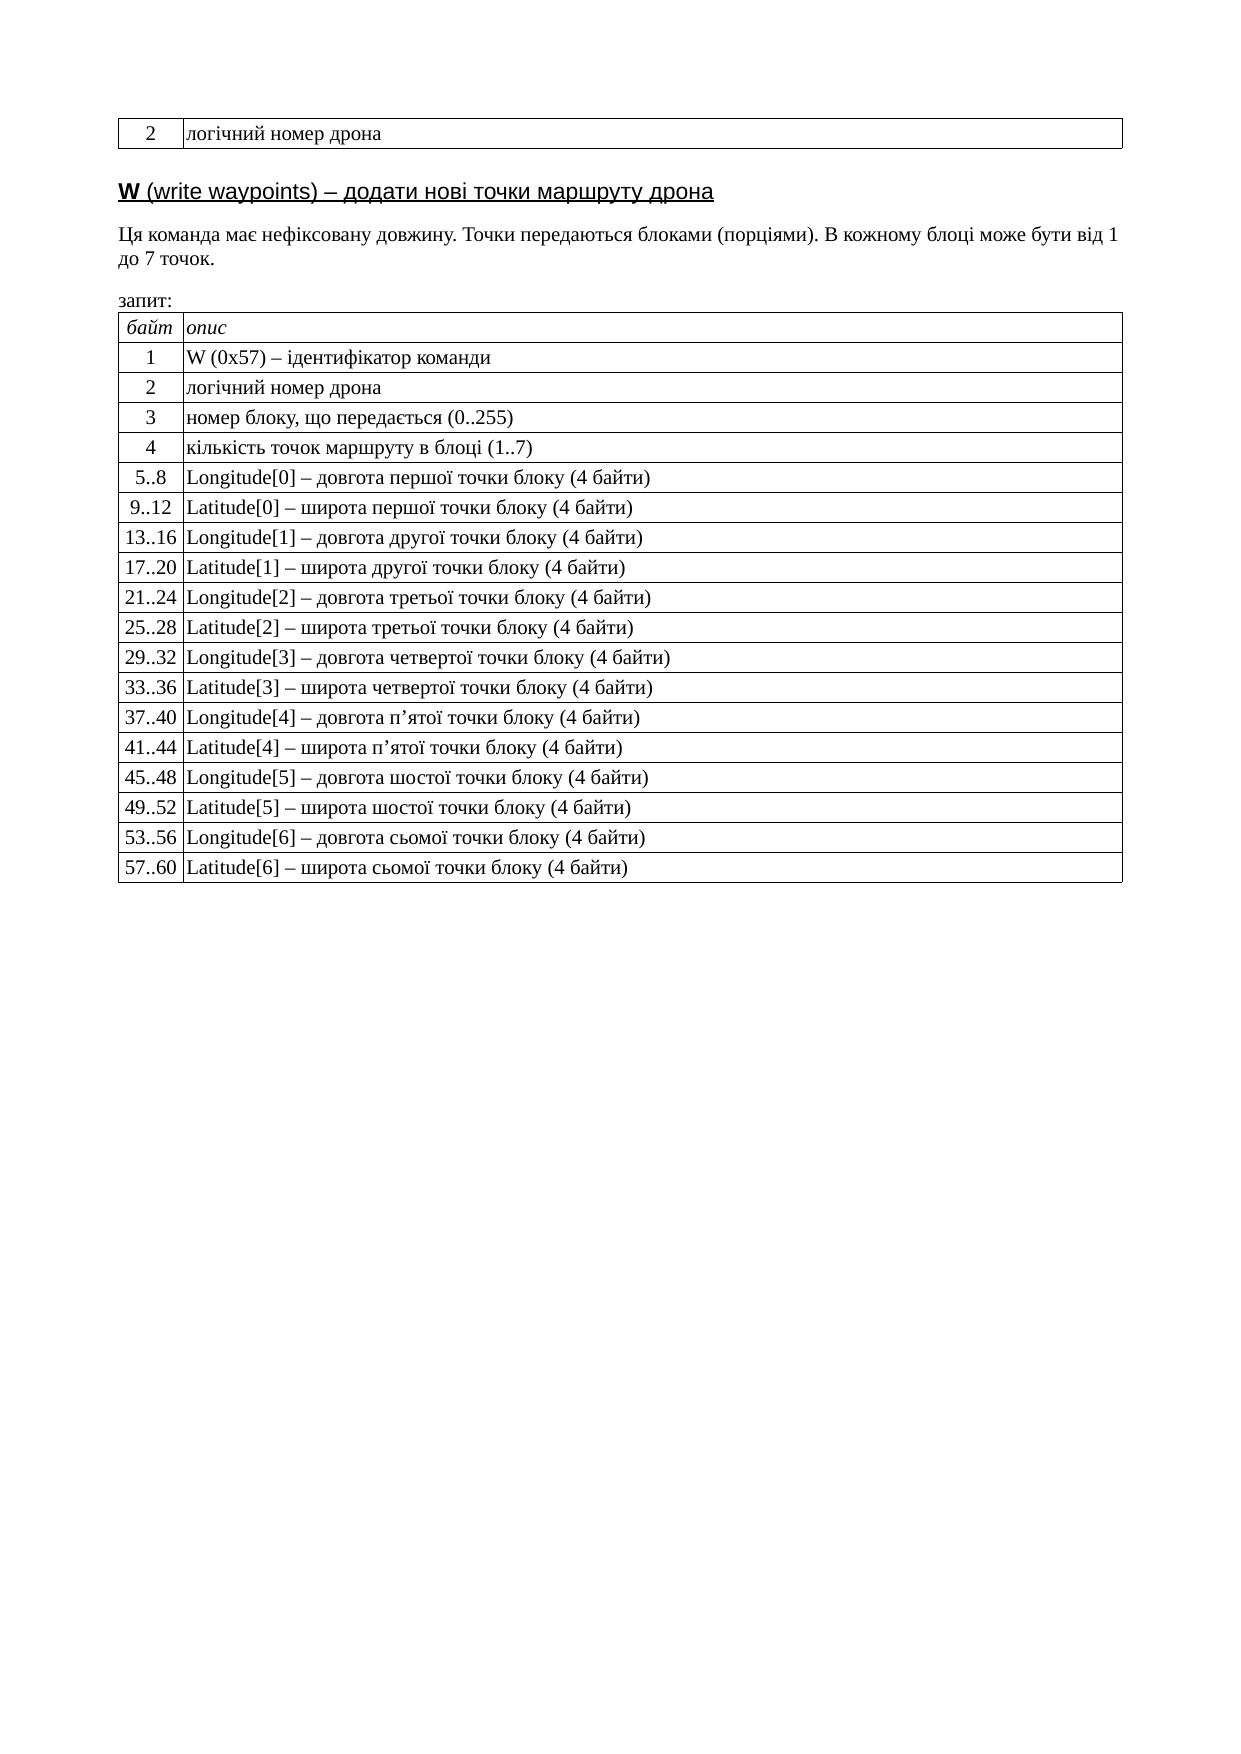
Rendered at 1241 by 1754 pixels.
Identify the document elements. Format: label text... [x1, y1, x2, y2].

table_cell 25..28 [119, 613, 183, 642]
table_cell Latitude[6] – широта сьомої точки блоку (4 байти) [184, 853, 1122, 882]
subtitle W (write waypoints) – додати нові точки маршруту дрона [118, 178, 1122, 204]
table_cell 53..56 [119, 823, 183, 852]
table_cell 45..48 [119, 763, 183, 792]
table_cell 2 [119, 373, 183, 402]
table_header опис [184, 313, 1122, 342]
table_cell Latitude[0] – широта першої точки блоку (4 байти) [184, 493, 1122, 522]
table_header байт [119, 313, 183, 342]
table_cell 13..16 [119, 523, 183, 552]
table_cell 21..24 [119, 583, 183, 612]
table_cell Longitude[5] – довгота шостої точки блоку (4 байти) [184, 763, 1122, 792]
table_cell 1 [119, 343, 183, 372]
table_cell 29..32 [119, 643, 183, 672]
table_cell 5..8 [119, 463, 183, 492]
table_cell 33..36 [119, 673, 183, 702]
table_cell Longitude[1] – довгота другої точки блоку (4 байти) [184, 523, 1122, 552]
text запит: [118, 288, 1122, 312]
table_cell 4 [119, 433, 183, 462]
table_cell 57..60 [119, 853, 183, 882]
table_cell логічний номер дрона [184, 373, 1122, 402]
table_cell Latitude[2] – широта третьої точки блоку (4 байти) [184, 613, 1122, 642]
table_cell 2 [119, 119, 183, 148]
table_cell 37..40 [119, 703, 183, 732]
table_cell 9..12 [119, 493, 183, 522]
table_cell 17..20 [119, 553, 183, 582]
table_cell Longitude[2] – довгота третьої точки блоку (4 байти) [184, 583, 1122, 612]
table_cell Latitude[5] – широта шостої точки блоку (4 байти) [184, 793, 1122, 822]
table_cell 49..52 [119, 793, 183, 822]
table_cell кількість точок маршруту в блоці (1..7) [184, 433, 1122, 462]
table_cell 41..44 [119, 733, 183, 762]
table_cell Latitude[3] – широта четвертої точки блоку (4 байти) [184, 673, 1122, 702]
table_cell Longitude[0] – довгота першої точки блоку (4 байти) [184, 463, 1122, 492]
table_cell номер блоку, що передається (0..255) [184, 403, 1122, 432]
table_cell Latitude[1] – широта другої точки блоку (4 байти) [184, 553, 1122, 582]
text Ця команда має нефіксовану довжину. Точки передаються блоками (порціями). В кожному блоці може бути від 1 до 7 точок. [118, 222, 1122, 270]
table_cell Longitude[4] – довгота п’ятої точки блоку (4 байти) [184, 703, 1122, 732]
table_cell Latitude[4] – широта п’ятої точки блоку (4 байти) [184, 733, 1122, 762]
table_cell Longitude[6] – довгота сьомої точки блоку (4 байти) [184, 823, 1122, 852]
table_cell логічний номер дрона [184, 119, 1122, 148]
table_cell Longitude[3] – довгота четвертої точки блоку (4 байти) [184, 643, 1122, 672]
table_cell 3 [119, 403, 183, 432]
table_cell W (0x57) – ідентифікатор команди [184, 343, 1122, 372]
